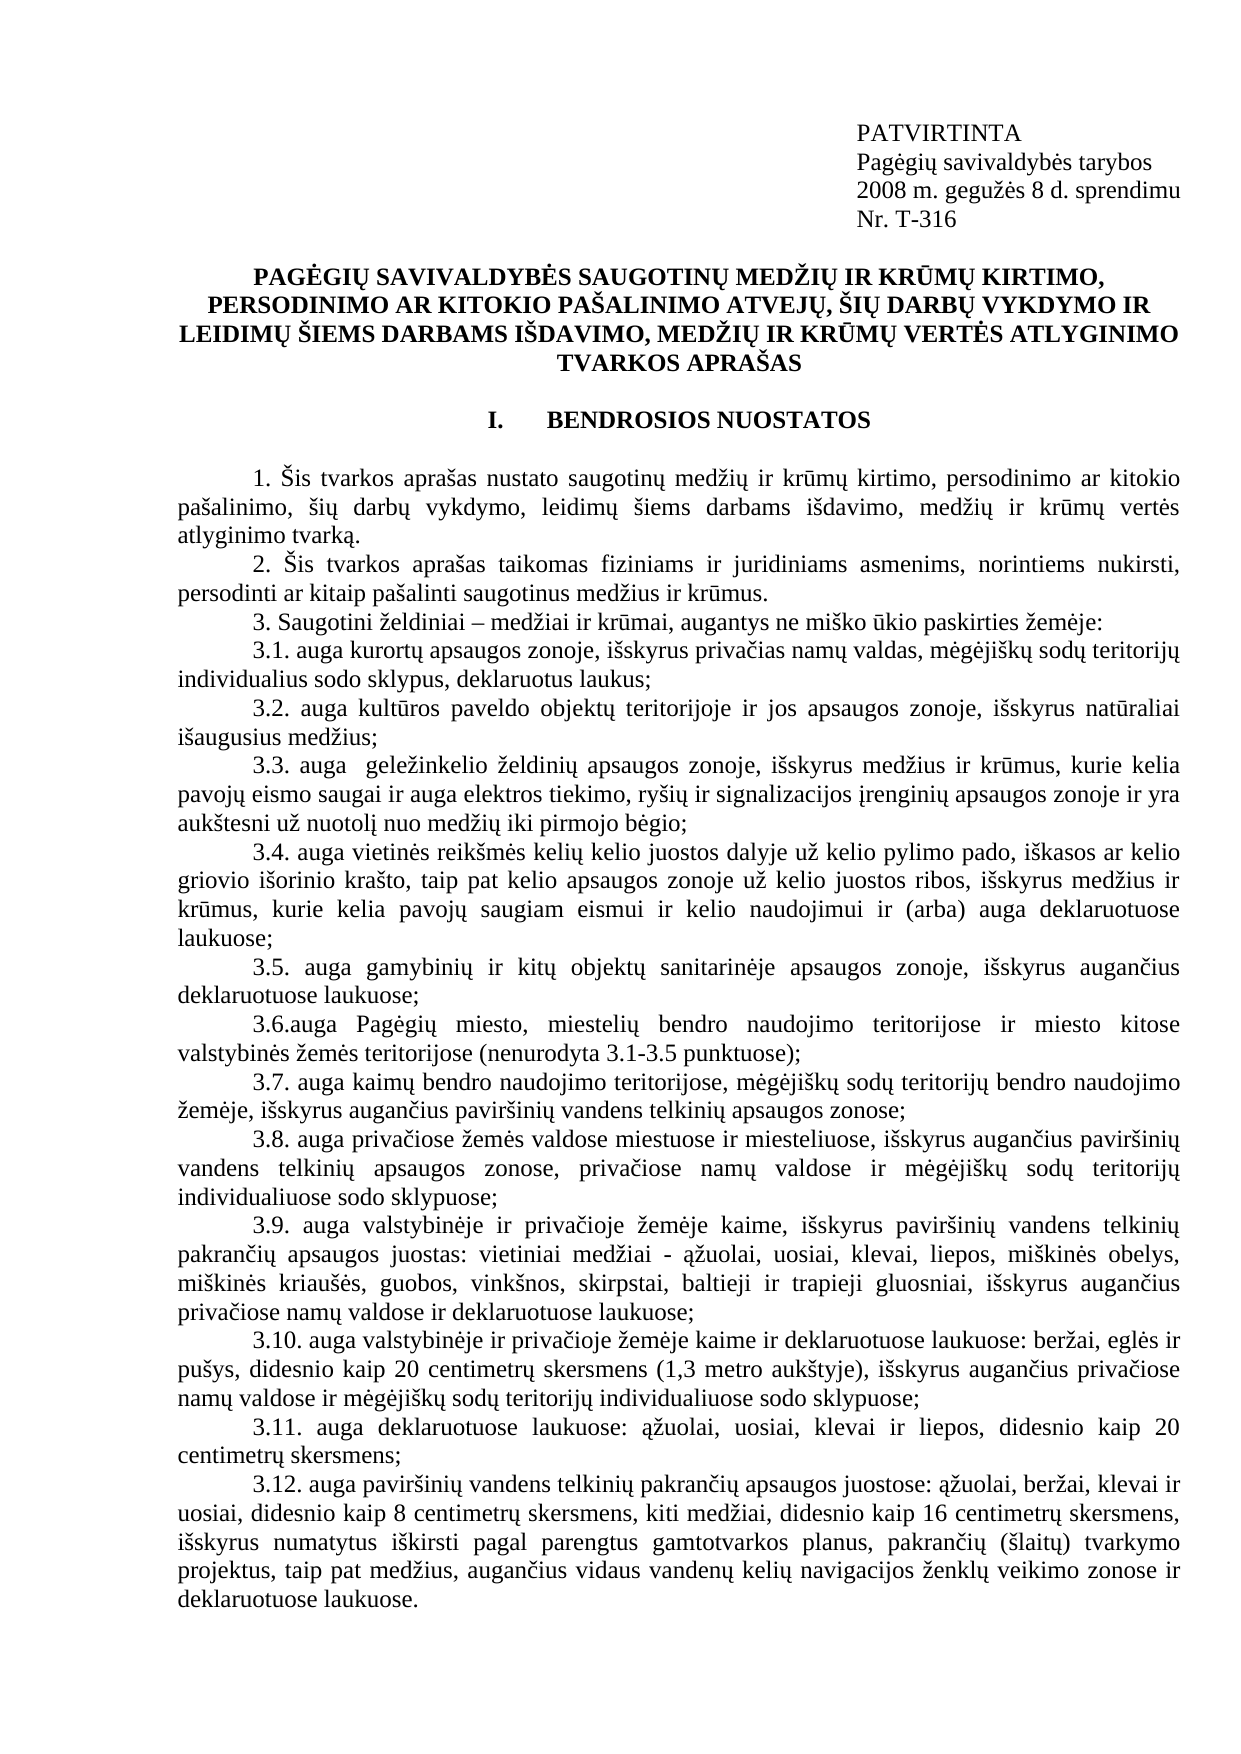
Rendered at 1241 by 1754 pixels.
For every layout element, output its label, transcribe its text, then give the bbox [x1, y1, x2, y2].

text 3.11. auga deklaruotuose laukuose: ąžuolai, uosiai, klevai ir liepos, didesnio kaip 20 centimetrų skersmens; [177, 1412, 1181, 1469]
text 3.2. auga kultūros paveldo objektų teritorijoje ir jos apsaugos zonoje, išskyrus natūraliai išaugusius medžius; [177, 693, 1181, 751]
text Pagėgių savivaldybės tarybos 2008 m. gegužės 8 d. sprendimu Nr. T-316 [856, 147, 1181, 233]
text 3.9. auga valstybinėje ir privačioje žemėje kaime, išskyrus paviršinių vandens telkinių pakrančių apsaugos juostas: vietiniai medžiai - ąžuolai, uosiai, klevai, liepos, miškinės obelys, miškinės kriaušės, guobos, vinkšnos, skirpstai, baltieji ir trapieji gluosniai, išskyrus augančius privačiose namų valdose ir deklaruotuose laukuose; [177, 1211, 1181, 1326]
text 2. Šis tvarkos aprašas taikomas fiziniams ir juridiniams asmenims, norintiems nukirsti, persodinti ar kitaip pašalinti saugotinus medžius ir krūmus. [177, 549, 1181, 607]
text I. BENDROSIOS NUOSTATOS [177, 406, 1181, 434]
text 1. Šis tvarkos aprašas nustato saugotinų medžių ir krūmų kirtimo, persodinimo ar kitokio pašalinimo, šių darbų vykdymo, leidimų šiems darbams išdavimo, medžių ir krūmų vertės atlyginimo tvarką. [177, 463, 1181, 549]
text 3.1. auga kurortų apsaugos zonoje, išskyrus privačias namų valdas, mėgėjiškų sodų teritorijų individualius sodo sklypus, deklaruotus laukus; [177, 636, 1181, 693]
text 3.5. auga gamybinių ir kitų objektų sanitarinėje apsaugos zonoje, išskyrus augančius deklaruotuose laukuose; [177, 952, 1181, 1009]
text PATVIRTINTA [856, 118, 1181, 147]
text 3.12. auga paviršinių vandens telkinių pakrančių apsaugos juostose: ąžuolai, beržai, klevai ir uosiai, didesnio kaip 8 centimetrų skersmens, kiti medžiai, didesnio kaip 16 centimetrų skersmens, išskyrus numatytus iškirsti pagal parengtus gamtotvarkos planus, pakrančių (šlaitų) tvarkymo projektus, taip pat medžius, augančius vidaus vandenų kelių navigacijos ženklų veikimo zonose ir deklaruotuose laukuose. [177, 1469, 1181, 1613]
text PAGĖGIŲ SAVIVALDYBĖS SAUGOTINŲ MEDŽIŲ IR KRŪMŲ KIRTIMO, PERSODINIMO AR KITOKIO PAŠALINIMO ATVEJŲ, ŠIŲ DARBŲ VYKDYMO IR LEIDIMŲ ŠIEMS DARBAMS IŠDAVIMO, MEDŽIŲ IR KRŪMŲ VERTĖS ATLYGINIMO TVARKOS APRAŠAS [177, 262, 1181, 377]
text 3.6.auga Pagėgių miesto, miestelių bendro naudojimo teritorijose ir miesto kitose valstybinės žemės teritorijose (nenurodyta 3.1-3.5 punktuose); [177, 1009, 1181, 1067]
text 3.8. auga privačiose žemės valdose miestuose ir miesteliuose, išskyrus augančius paviršinių vandens telkinių apsaugos zonose, privačiose namų valdose ir mėgėjiškų sodų teritorijų individualiuose sodo sklypuose; [177, 1124, 1181, 1211]
text 3.10. auga valstybinėje ir privačioje žemėje kaime ir deklaruotuose laukuose: beržai, eglės ir pušys, didesnio kaip 20 centimetrų skersmens (1,3 metro aukštyje), išskyrus augančius privačiose namų valdose ir mėgėjiškų sodų teritorijų individualiuose sodo sklypuose; [177, 1326, 1181, 1412]
text 3.7. auga kaimų bendro naudojimo teritorijose, mėgėjiškų sodų teritorijų bendro naudojimo žemėje, išskyrus augančius paviršinių vandens telkinių apsaugos zonose; [177, 1067, 1181, 1124]
text 3. Saugotini želdiniai – medžiai ir krūmai, augantys ne miško ūkio paskirties žemėje: [177, 607, 1181, 636]
text 3.4. auga vietinės reikšmės kelių kelio juostos dalyje už kelio pylimo pado, iškasos ar kelio griovio išorinio krašto, taip pat kelio apsaugos zonoje už kelio juostos ribos, išskyrus medžius ir krūmus, kurie kelia pavojų saugiam eismui ir kelio naudojimui ir (arba) auga deklaruotuose laukuose; [177, 837, 1181, 952]
text 3.3. auga geležinkelio želdinių apsaugos zonoje, išskyrus medžius ir krūmus, kurie kelia pavojų eismo saugai ir auga elektros tiekimo, ryšių ir signalizacijos įrenginių apsaugos zonoje ir yra aukštesni už nuotolį nuo medžių iki pirmojo bėgio; [177, 751, 1181, 837]
